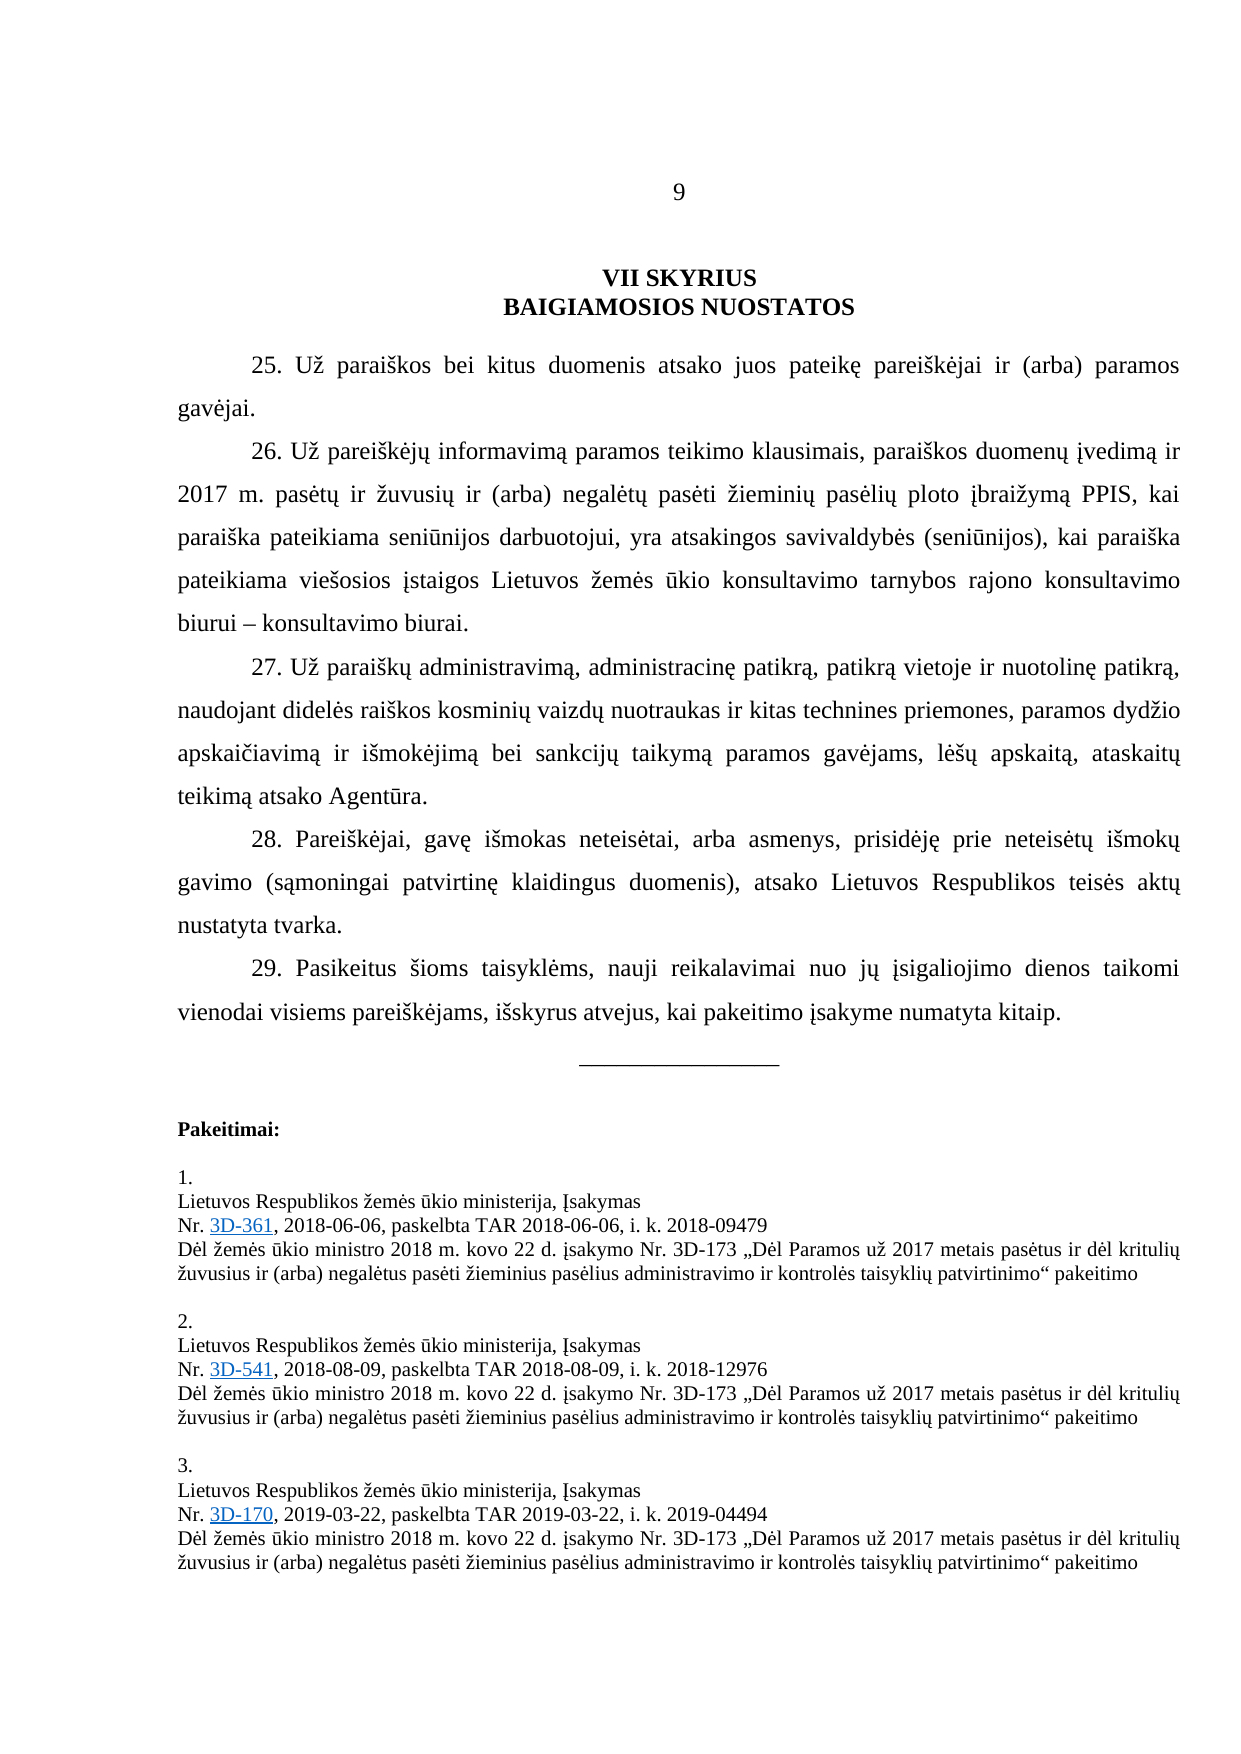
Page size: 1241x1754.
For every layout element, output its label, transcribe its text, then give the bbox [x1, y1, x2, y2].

text Lietuvos Respublikos žemės ūkio ministerija, Įsakymas [177, 1333, 1181, 1357]
text 1. [177, 1165, 1181, 1189]
text Dėl žemės ūkio ministro 2018 m. kovo 22 d. įsakymo Nr. 3D-173 „Dėl Paramos už 2017 metais pasėtus ir dėl kritulių žuvusius ir (arba) negalėtus pasėti žieminius pasėlius administravimo ir kontrolės taisyklių patvirtinimo“ pakeitimo [177, 1237, 1181, 1285]
text 3. [177, 1453, 1181, 1477]
text Nr. 3D-361, 2018-06-06, paskelbta TAR 2018-06-06, i. k. 2018-09479 [177, 1213, 1181, 1237]
text 26. Už pareiškėjų informavimą paramos teikimo klausimais, paraiškos duomenų įvedimą ir 2017 m. pasėtų ir žuvusių ir (arba) negalėtų pasėti žieminių pasėlių ploto įbraižymą PPIS, kai paraiška pateikiama seniūnijos darbuotojui, yra atsakingos savivaldybės (seniūnijos), kai paraiška pateikiama viešosios įstaigos Lietuvos žemės ūkio konsultavimo tarnybos rajono konsultavimo biurui – konsultavimo biurai. [177, 436, 1181, 637]
text Lietuvos Respublikos žemės ūkio ministerija, Įsakymas [177, 1189, 1181, 1213]
text 29. Pasikeitus šioms taisyklėms, nauji reikalavimai nuo jų įsigaliojimo dienos taikomi vienodai visiems pareiškėjams, išskyrus atvejus, kai pakeitimo įsakyme numatyta kitaip. [177, 953, 1181, 1025]
text 28. Pareiškėjai, gavę išmokas neteisėtai, arba asmenys, prisidėję prie neteisėtų išmokų gavimo (sąmoningai patvirtinę klaidingus duomenis), atsako Lietuvos Respublikos teisės aktų nustatyta tvarka. [177, 824, 1181, 939]
text 27. Už paraiškų administravimą, administracinę patikrą, patikrą vietoje ir nuotolinę patikrą, naudojant didelės raiškos kosminių vaizdų nuotraukas ir kitas technines priemones, paramos dydžio apskaičiavimą ir išmokėjimą bei sankcijų taikymą paramos gavėjams, lėšų apskaitą, ataskaitų teikimą atsako Agentūra. [177, 652, 1181, 810]
text Nr. 3D-170, 2019-03-22, paskelbta TAR 2019-03-22, i. k. 2019-04494 [177, 1502, 1181, 1526]
text ________________ [177, 1040, 1181, 1068]
text Pakeitimai: [177, 1117, 1181, 1141]
text BAIGIAMOSIOS NUOSTATOS [177, 292, 1181, 321]
text 2. [177, 1309, 1181, 1333]
text 25. Už paraiškos bei kitus duomenis atsako juos pateikę pareiškėjai ir (arba) paramos gavėjai. [177, 350, 1181, 422]
text Nr. 3D-541, 2018-08-09, paskelbta TAR 2018-08-09, i. k. 2018-12976 [177, 1357, 1181, 1381]
text Lietuvos Respublikos žemės ūkio ministerija, Įsakymas [177, 1477, 1181, 1502]
text Dėl žemės ūkio ministro 2018 m. kovo 22 d. įsakymo Nr. 3D-173 „Dėl Paramos už 2017 metais pasėtus ir dėl kritulių žuvusius ir (arba) negalėtus pasėti žieminius pasėlius administravimo ir kontrolės taisyklių patvirtinimo“ pakeitimo [177, 1381, 1181, 1429]
text Dėl žemės ūkio ministro 2018 m. kovo 22 d. įsakymo Nr. 3D-173 „Dėl Paramos už 2017 metais pasėtus ir dėl kritulių žuvusius ir (arba) negalėtus pasėti žieminius pasėlius administravimo ir kontrolės taisyklių patvirtinimo“ pakeitimo [177, 1526, 1181, 1574]
text VII SKYRIUS [177, 263, 1181, 292]
